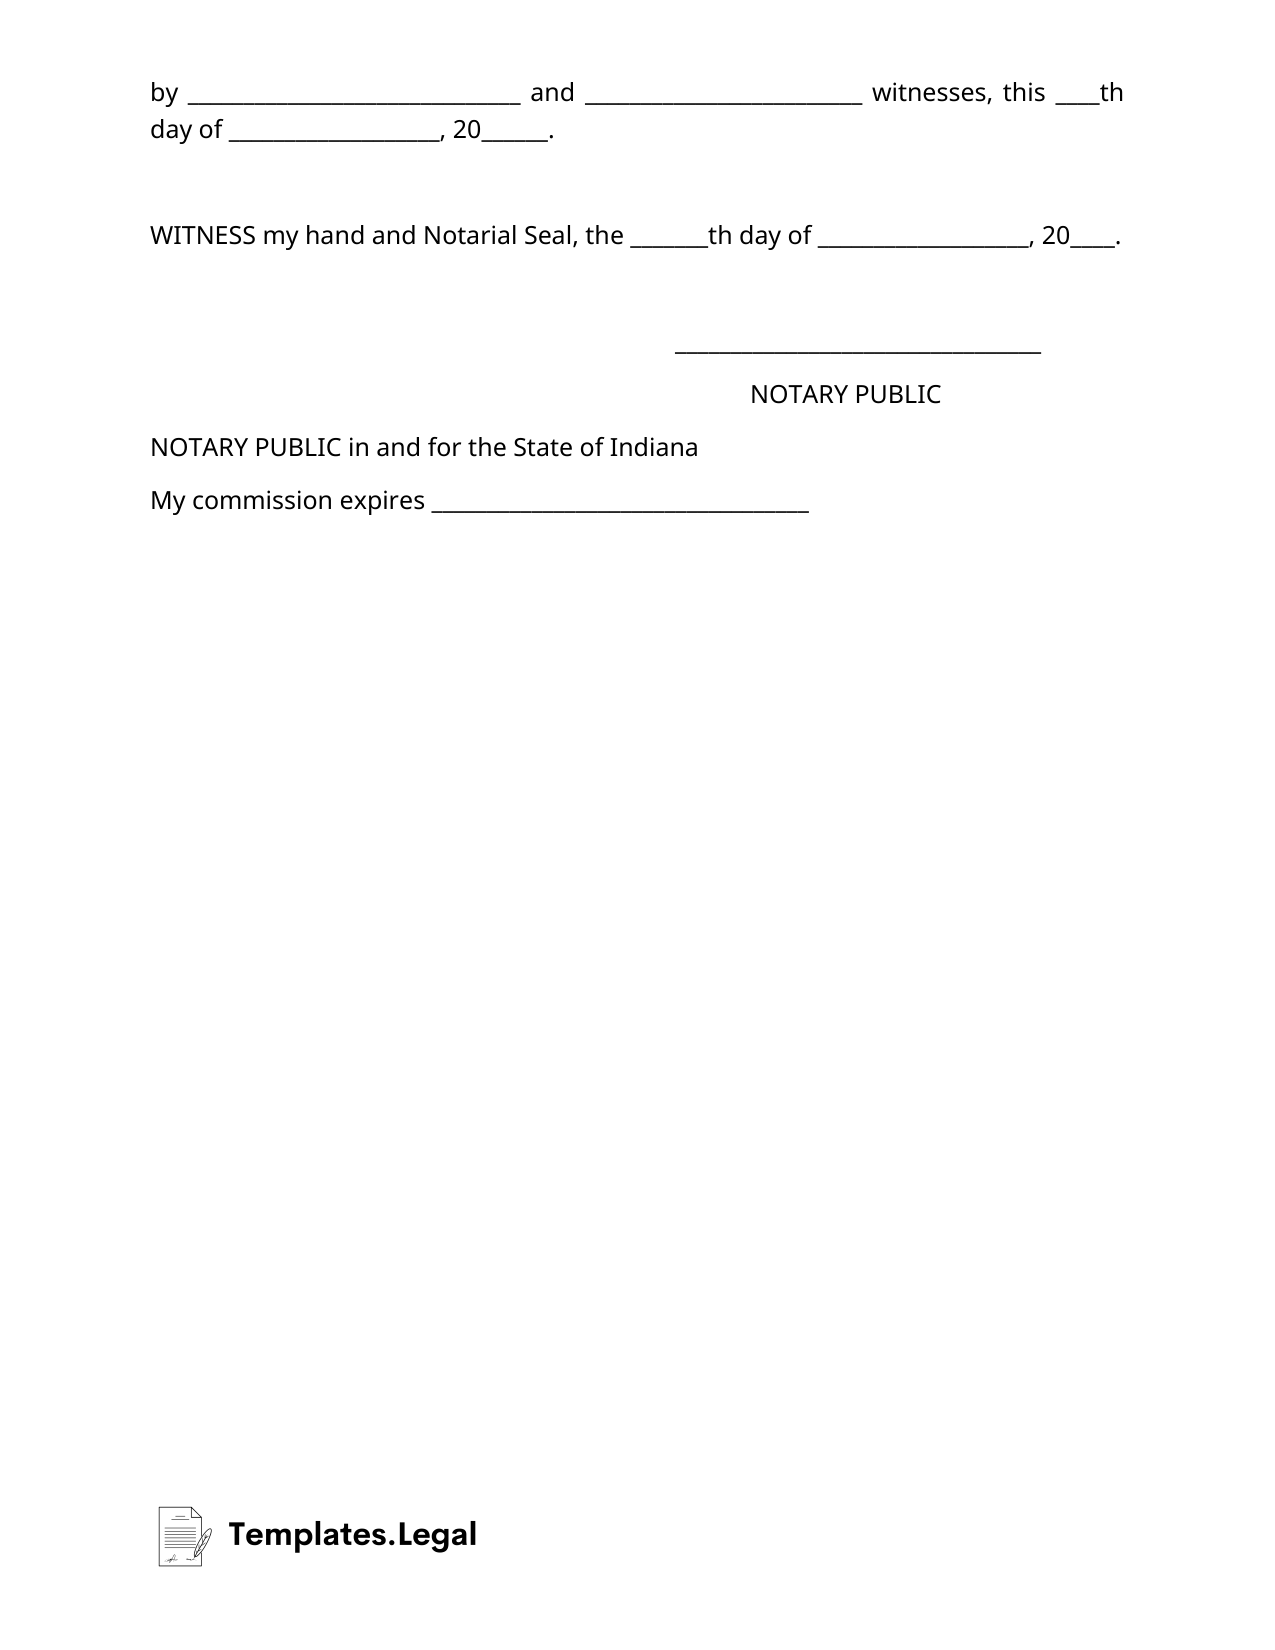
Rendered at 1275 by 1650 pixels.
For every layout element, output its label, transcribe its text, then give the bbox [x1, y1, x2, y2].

text NOTARY PUBLIC in and for the State of Indiana [150, 429, 1125, 463]
text WITNESS my hand and Notarial Seal, the _______th day of ___________________, 20____. [150, 217, 1125, 251]
text by ______________________________ and _________________________ witnesses, this ____th day of ___________________, 20______. [150, 75, 1125, 145]
text NOTARY PUBLIC [150, 376, 1125, 411]
text _________________________________ [600, 323, 1125, 357]
text My commission expires __________________________________ [150, 482, 1125, 517]
